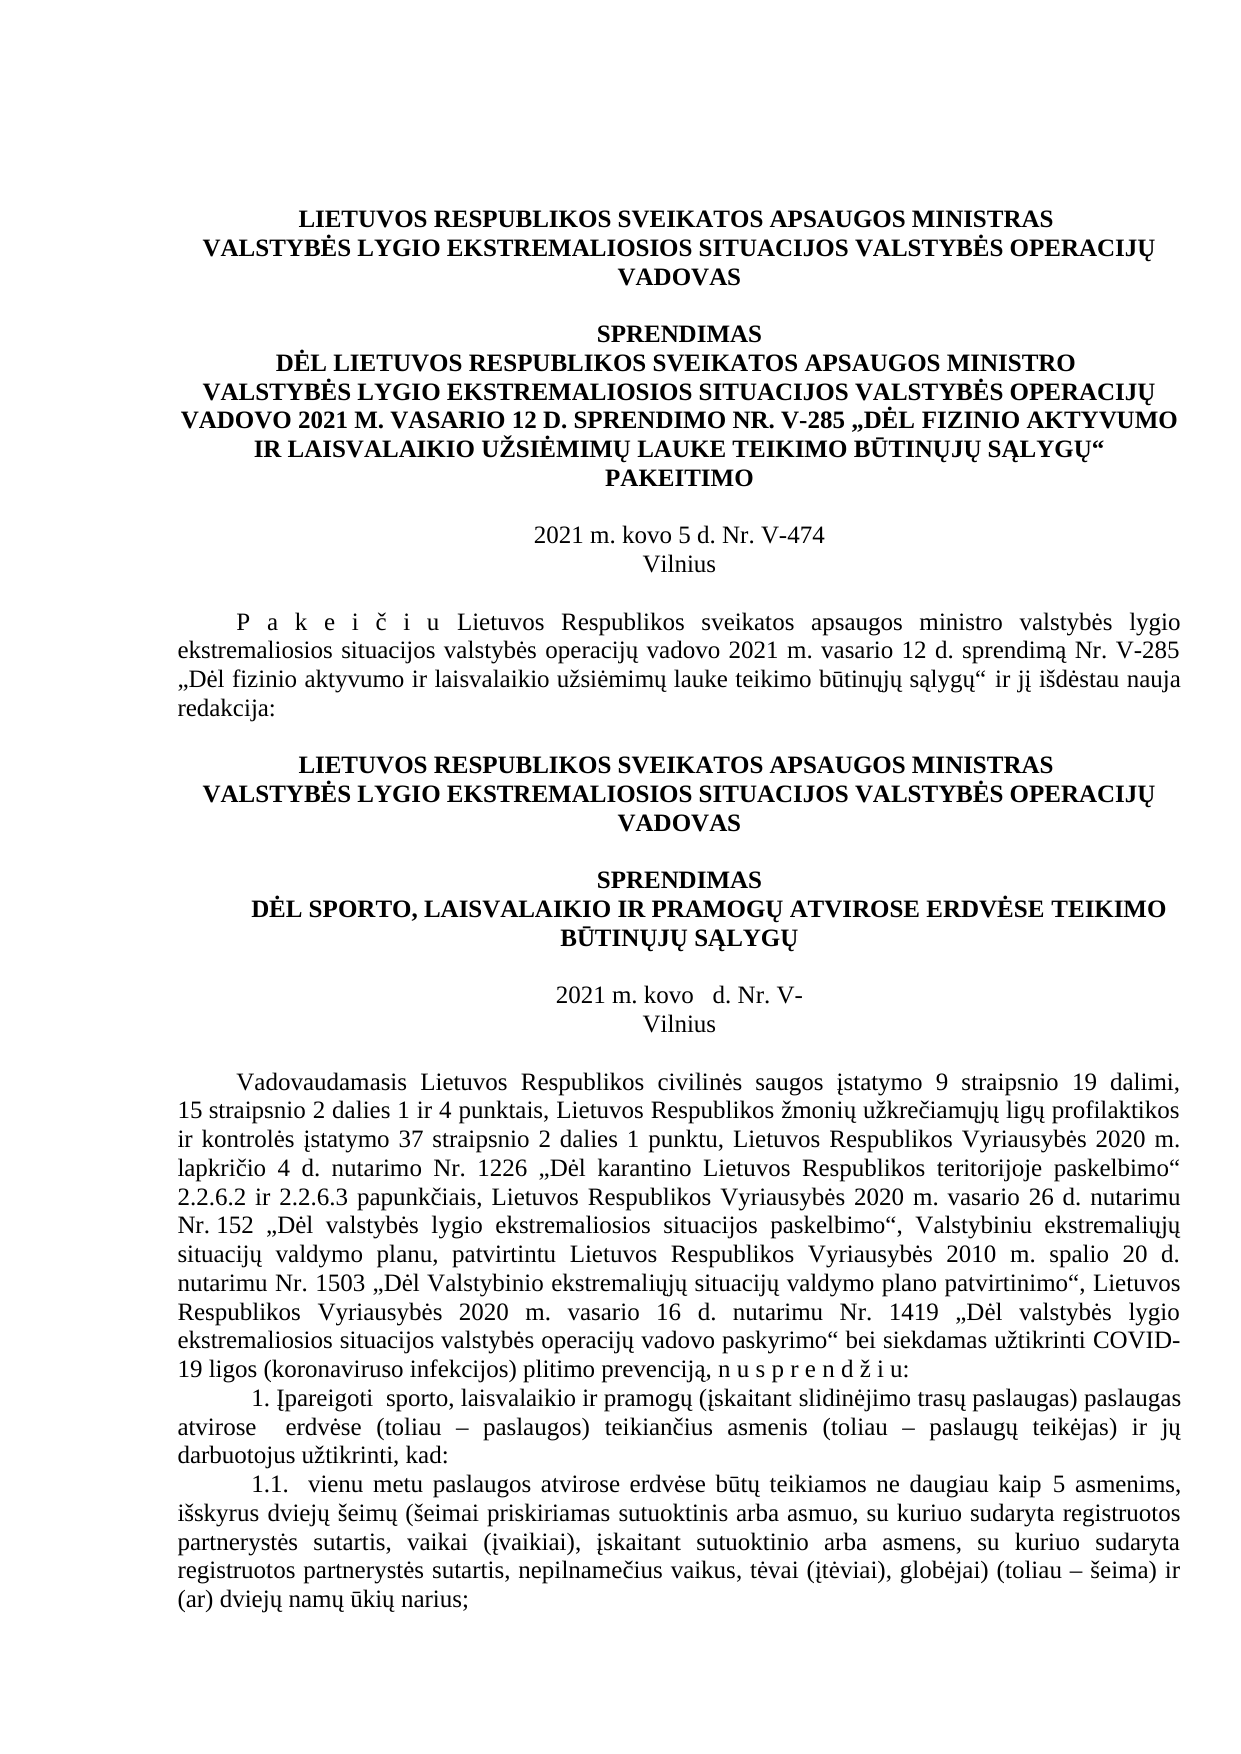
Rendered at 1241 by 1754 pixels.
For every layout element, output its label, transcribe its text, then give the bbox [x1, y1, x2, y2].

text 2021 m. kovo d. Nr. V- [177, 981, 1181, 1009]
text Vadovaudamasis Lietuvos Respublikos civilinės saugos įstatymo 9 straipsnio 19 dalimi, 15 straipsnio 2 dalies 1 ir 4 punktais, Lietuvos Respublikos žmonių užkrečiamųjų ligų profilaktikos ir kontrolės įstatymo 37 straipsnio 2 dalies 1 punktu, Lietuvos Respublikos Vyriausybės 2020 m. lapkričio 4 d. nutarimo Nr. 1226 „Dėl karantino Lietuvos Respublikos teritorijoje paskelbimo“ 2.2.6.2 ir 2.2.6.3 papunkčiais, Lietuvos Respublikos Vyriausybės 2020 m. vasario 26 d. nutarimu Nr. 152 „Dėl valstybės lygio ekstremaliosios situacijos paskelbimo“, Valstybiniu ekstremaliųjų situacijų valdymo planu, patvirtintu Lietuvos Respublikos Vyriausybės 2010 m. spalio 20 d. nutarimu Nr. 1503 „Dėl Valstybinio ekstremaliųjų situacijų valdymo plano patvirtinimo“, Lietuvos Respublikos Vyriausybės 2020 m. vasario 16 d. nutarimu Nr. 1419 „Dėl valstybės lygio ekstremaliosios situacijos valstybės operacijų vadovo paskyrimo“ bei siekdamas užtikrinti COVID-19 ligos (koronaviruso infekcijos) plitimo prevenciją, n u s p r e n d ž i u: [177, 1067, 1181, 1383]
text VALSTYBĖS LYGIO EKSTREMALIOSIOS SITUACIJOS VALSTYBĖS OPERACIJŲ [177, 377, 1181, 406]
text 1. Įpareigoti sporto, laisvalaikio ir pramogų (įskaitant slidinėjimo trasų paslaugas) paslaugas atvirose erdvėse (toliau – paslaugos) teikiančius asmenis (toliau – paslaugų teikėjas) ir jų darbuotojus užtikrinti, kad: [177, 1383, 1181, 1469]
text LIETUVOS RESPUBLIKOS SVEIKATOS APSAUGOS MINISTRAS [177, 204, 1181, 233]
text SPRENDIMAS [177, 866, 1181, 894]
text LIETUVOS RESPUBLIKOS SVEIKATOS APSAUGOS MINISTRAS [177, 751, 1181, 779]
text 2021 m. kovo 5 d. Nr. V-474 [177, 521, 1181, 549]
text VALSTYBĖS LYGIO EKSTREMALIOSIOS SITUACIJOS VALSTYBĖS OPERACIJŲ [177, 779, 1181, 808]
text VADOVO 2021 M. VASARIO 12 D. SPRENDIMO NR. V-285 „DĖL FIZINIO AKTYVUMO IR LAISVALAIKIO UŽSIĖMIMŲ LAUKE TEIKIMO BŪTINŲJŲ SĄLYGŲ“ PAKEITIMO [177, 406, 1181, 492]
text Vilnius [177, 549, 1181, 578]
text DĖL SPORTO, LAISVALAIKIO IR PRAMOGŲ ATVIROSE ERDVĖSE TEIKIMO BŪTINŲJŲ SĄLYGŲ [177, 894, 1181, 952]
text VALSTYBĖS LYGIO EKSTREMALIOSIOS SITUACIJOS VALSTYBĖS OPERACIJŲ [177, 233, 1181, 262]
text P a k e i č i u Lietuvos Respublikos sveikatos apsaugos ministro valstybės lygio ekstremaliosios situacijos valstybės operacijų vadovo 2021 m. vasario 12 d. sprendimą Nr. V-285 „Dėl fizinio aktyvumo ir laisvalaikio užsiėmimų lauke teikimo būtinųjų sąlygų“ ir jį išdėstau nauja redakcija: [177, 607, 1181, 722]
text SPRENDIMAS [177, 319, 1181, 348]
text Vilnius [177, 1009, 1181, 1038]
text DĖL LIETUVOS RESPUBLIKOS SVEIKATOS APSAUGOS MINISTRO [177, 348, 1181, 377]
text VADOVAS [177, 262, 1181, 291]
text VADOVAS [177, 808, 1181, 837]
text 1.1. vienu metu paslaugos atvirose erdvėse būtų teikiamos ne daugiau kaip 5 asmenims, išskyrus dviejų šeimų (šeimai priskiriamas sutuoktinis arba asmuo, su kuriuo sudaryta registruotos partnerystės sutartis, vaikai (įvaikiai), įskaitant sutuoktinio arba asmens, su kuriuo sudaryta registruotos partnerystės sutartis, nepilnamečius vaikus, tėvai (įtėviai), globėjai) (toliau – šeima) ir (ar) dviejų namų ūkių narius; [177, 1469, 1181, 1613]
